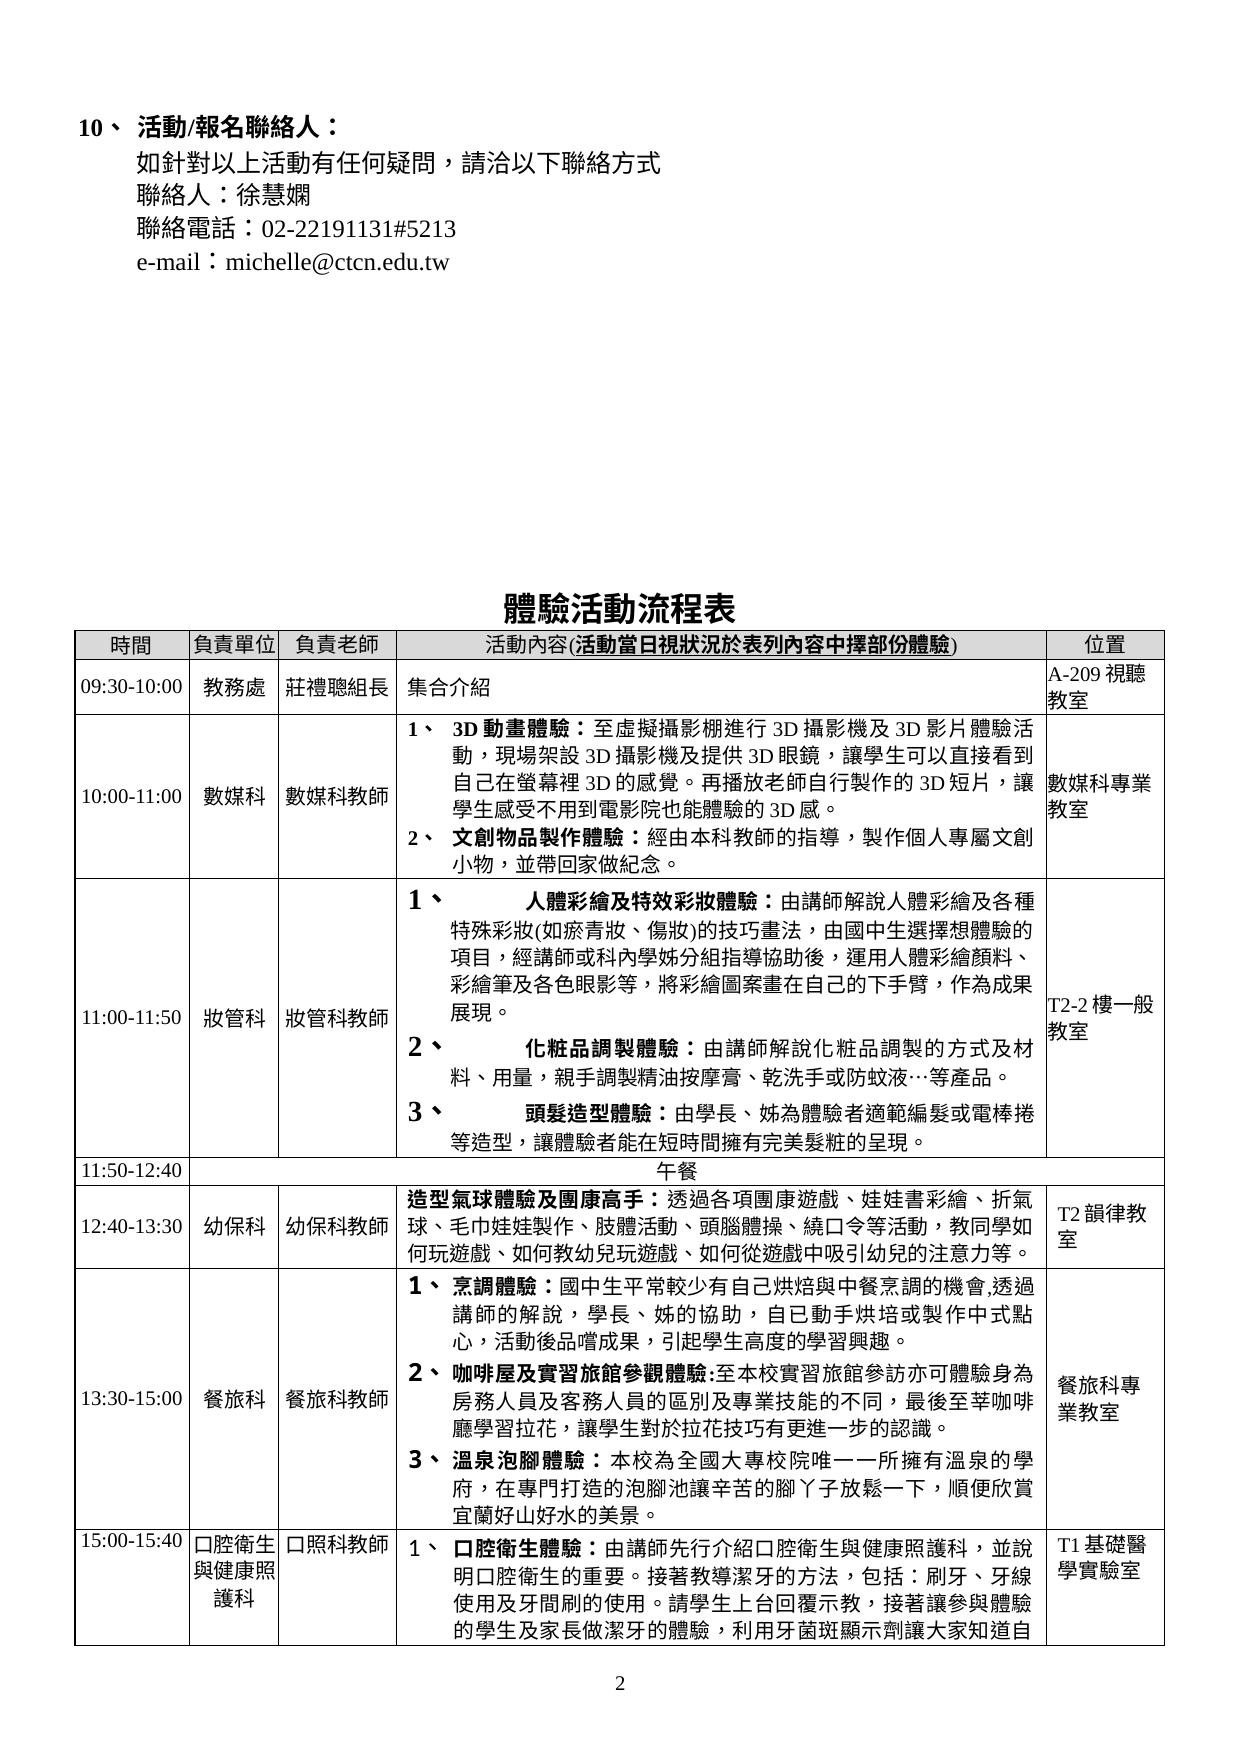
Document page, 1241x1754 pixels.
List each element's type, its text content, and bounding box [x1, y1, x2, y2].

table_cell 11:50-12:40 [76, 1158, 189, 1185]
table_header 負責老師 [279, 631, 396, 659]
table_cell 12:40-13:30 [76, 1186, 189, 1267]
text 聯絡人：徐慧嫻 [136, 179, 1165, 211]
table_cell 11:00-11:50 [76, 879, 189, 1157]
text 體驗活動流程表 [75, 587, 1165, 630]
text 如針對以上活動有任何疑問，請洽以下聯絡方式 [136, 146, 1165, 179]
table_cell 數媒科專業教室 [1047, 715, 1164, 878]
table_header 位置 [1047, 631, 1164, 659]
table_cell 數媒科 [190, 715, 278, 878]
table_cell T2韻律教室 [1047, 1186, 1164, 1267]
table_cell 妝管科教師 [279, 879, 396, 1157]
table_cell 13:30-15:00 [76, 1269, 189, 1529]
table_cell 烹調體驗：國中生平常較少有自己烘焙與中餐烹調的機會,透過講師的解說，學長、姊的協助，自已動手烘培或製作中式點心，活動後品嚐成果，引起學生高度的學習興趣。 咖啡屋及實習旅館參觀體驗:至本校實習旅館參訪亦可體驗身為房務人員及客務人員的區別及專業技能的不同，最後至莘咖啡廳學習拉花，讓學生對於拉花技巧有更進一步的認識。 溫泉泡腳體驗：本校為全國大專校院唯一一所擁有溫泉的學府，在專門打造的泡腳池讓辛苦的腳丫子放鬆一下，順便欣賞宜蘭好山好水的美景。 [397, 1269, 1046, 1529]
table_cell 莊禮聰組長 [279, 660, 396, 714]
table_cell 口照科教師 [279, 1530, 396, 1644]
text 聯絡電話：02-22191131#5213 [136, 211, 1165, 244]
table_cell 午餐 [190, 1158, 1164, 1185]
list 活動/報名聯絡人： [78, 84, 1165, 146]
table_cell 妝管科 [190, 879, 278, 1157]
table_cell 10:00-11:00 [76, 715, 189, 878]
table_cell 人體彩繪及特效彩妝體驗：由講師解說人體彩繪及各種特殊彩妝(如瘀青妝、傷妝)的技巧畫法，由國中生選擇想體驗的項目，經講師或科內學姊分組指導協助後，運用人體彩繪顏料、彩繪筆及各色眼影等，將彩繪圖案畫在自己的下手臂，作為成果展現。 化粧品調製體驗：由講師解說化粧品調製的方式及材料、用量，親手調製精油按摩膏、乾洗手或防蚊液…等產品。 頭髮造型體驗：由學長、姊為體驗者適範編髮或電棒捲等造型，讓體驗者能在短時間擁有完美髮粧的呈現。 [397, 879, 1046, 1157]
table_cell 15:00-15:40 [76, 1530, 189, 1644]
table_cell 餐旅科專業教室 [1047, 1269, 1164, 1529]
table_cell A-209視聽教室 [1047, 660, 1164, 714]
table_header 負責單位 [190, 631, 278, 659]
table_cell 餐旅科 [190, 1269, 278, 1529]
table_cell 教務處 [190, 660, 278, 714]
table_cell T1基礎醫學實驗室 [1047, 1530, 1164, 1644]
table_cell 造型氣球體驗及團康高手：透過各項團康遊戲、娃娃書彩繪、折氣球、毛巾娃娃製作、肢體活動、頭腦體操、繞口令等活動，教同學如何玩遊戲、如何教幼兒玩遊戲、如何從遊戲中吸引幼兒的注意力等。 [397, 1186, 1046, 1267]
table_cell 09:30-10:00 [76, 660, 189, 714]
table_cell 餐旅科教師 [279, 1269, 396, 1529]
table_header 活動內容(活動當日視狀況於表列內容中擇部份體驗) [397, 631, 1046, 659]
table_cell T2-2樓一般教室 [1047, 879, 1164, 1157]
table_cell 幼保科教師 [279, 1186, 396, 1267]
table_cell 數媒科教師 [279, 715, 396, 878]
table_cell 幼保科 [190, 1186, 278, 1267]
table_cell 3D動畫體驗：至虛擬攝影棚進行3D攝影機及3D影片體驗活動，現場架設3D攝影機及提供3D眼鏡，讓學生可以直接看到自己在螢幕裡3D的感覺。再播放老師自行製作的3D短片，讓學生感受不用到電影院也能體驗的3D感。 文創物品製作體驗：經由本科教師的指導，製作個人專屬文創小物，並帶回家做紀念。 [397, 715, 1046, 878]
table_cell 集合介紹 [397, 660, 1046, 714]
table_cell 口腔衛生與健康照護科 [190, 1530, 278, 1644]
table_header 時間 [76, 631, 189, 659]
table_cell 口腔衛生體驗：由講師先行介紹口腔衛生與健康照護科，並說明口腔衛生的重要。接著教導潔牙的方法，包括：刷牙、牙線使用及牙間刷的使用。請學生上台回覆示教，接著讓參與體驗的學生及家長做潔牙的體驗，利用牙菌斑顯示劑讓大家知道自 [397, 1530, 1046, 1644]
text e-mail：michelle@ctcn.edu.tw [136, 244, 1165, 277]
